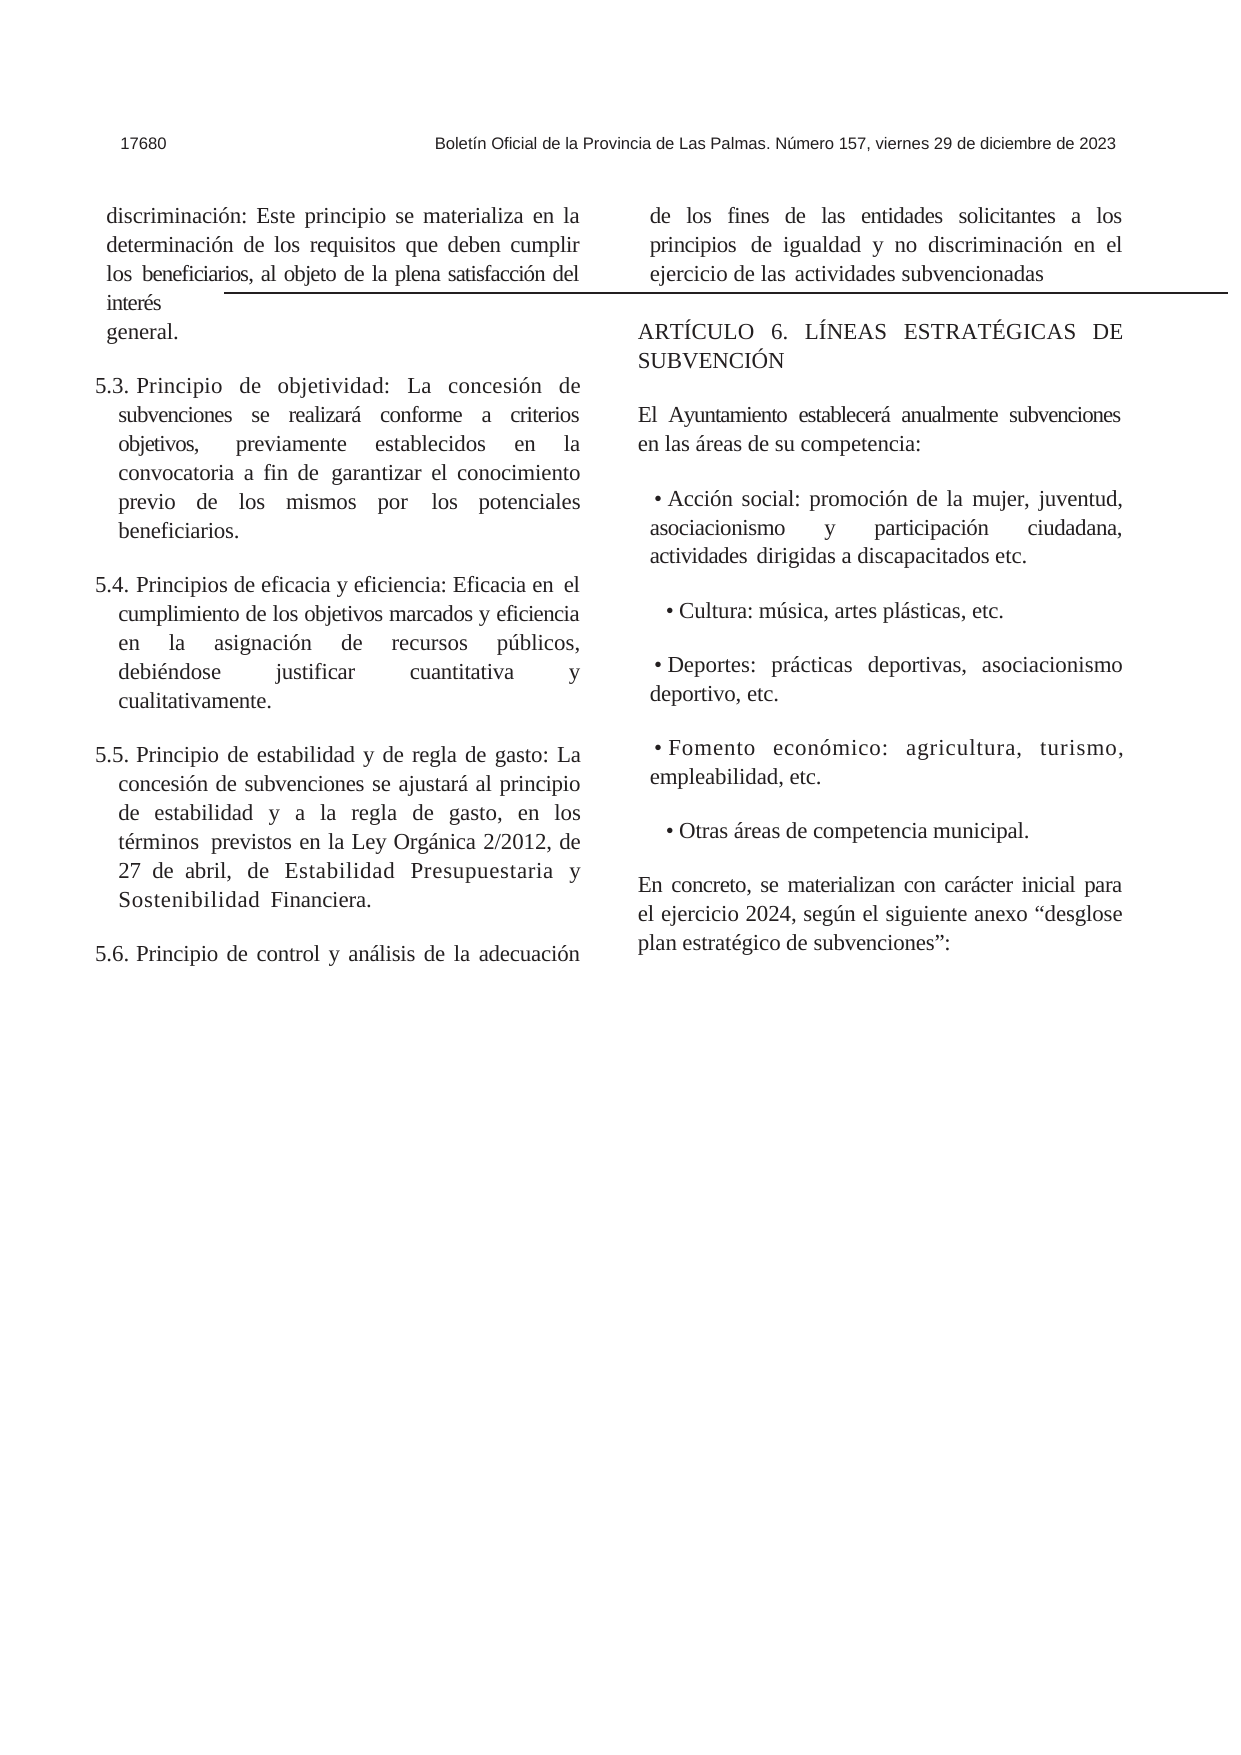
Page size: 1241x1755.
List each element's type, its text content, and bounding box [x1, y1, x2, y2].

list Otras áreas de competencia municipal. [667, 817, 1134, 843]
list Deportes: prácticas deportivas, asociacionismo deportivo, etc. [638, 651, 1123, 706]
list Principio de control y análisis de la adecuación de los fines de las entidades solicitantes a los principios de igualdad y no discriminación en el ejercicio de las actividades subvencionadas [106, 940, 580, 967]
list Cultura: música, artes plásticas, etc. [667, 597, 1134, 623]
text En concreto, se materializan con carácter inicial para el ejercicio 2024, según el siguiente anexo “desglose plan estratégico de subvenciones”: [638, 871, 1123, 956]
list Principios de eficacia y eficiencia: Eficacia en el cumplimiento de los objetivos marcados y eficiencia en la asignación de recursos públicos, debiéndose justificar cuantitativa y cualitativamente. [106, 571, 580, 713]
text ARTÍCULO 6. LÍNEAS ESTRATÉGICAS DE SUBVENCIÓN [638, 318, 1123, 374]
text El Ayuntamiento establecerá anualmente subvenciones en las áreas de su competencia: [638, 401, 1122, 457]
text discriminación: Este principio se materializa en la determinación de los requisitos que deben cumplir los beneficiarios, al objeto de la plena satisfacción del interés general. [106, 202, 580, 344]
list Acción social: promoción de la mujer, juventud, asociacionismo y participación ciudadana, actividades dirigidas a discapacitados etc. [638, 484, 1123, 569]
list Fomento económico: agricultura, turismo, empleabilidad, etc. [638, 734, 1124, 789]
list Principio de estabilidad y de regla de gasto: La concesión de subvenciones se ajustará al principio de estabilidad y a la regla de gasto, en los términos previstos en la Ley Orgánica 2/2012, de 27 de abril, de Estabilidad Presupuestaria y Sostenibilidad Financiera. [106, 741, 581, 912]
list Principio de objetividad: La concesión de subvenciones se realizará conforme a criterios objetivos, previamente establecidos en la convocatoria a fin de garantizar el conocimiento previo de los mismos por los potenciales beneficiarios. [106, 372, 581, 543]
list Principio de control y análisis de la adecuación de los fines de las entidades solicitantes a los principios de igualdad y no discriminación en el ejercicio de las actividades subvencionadas [638, 202, 1123, 287]
